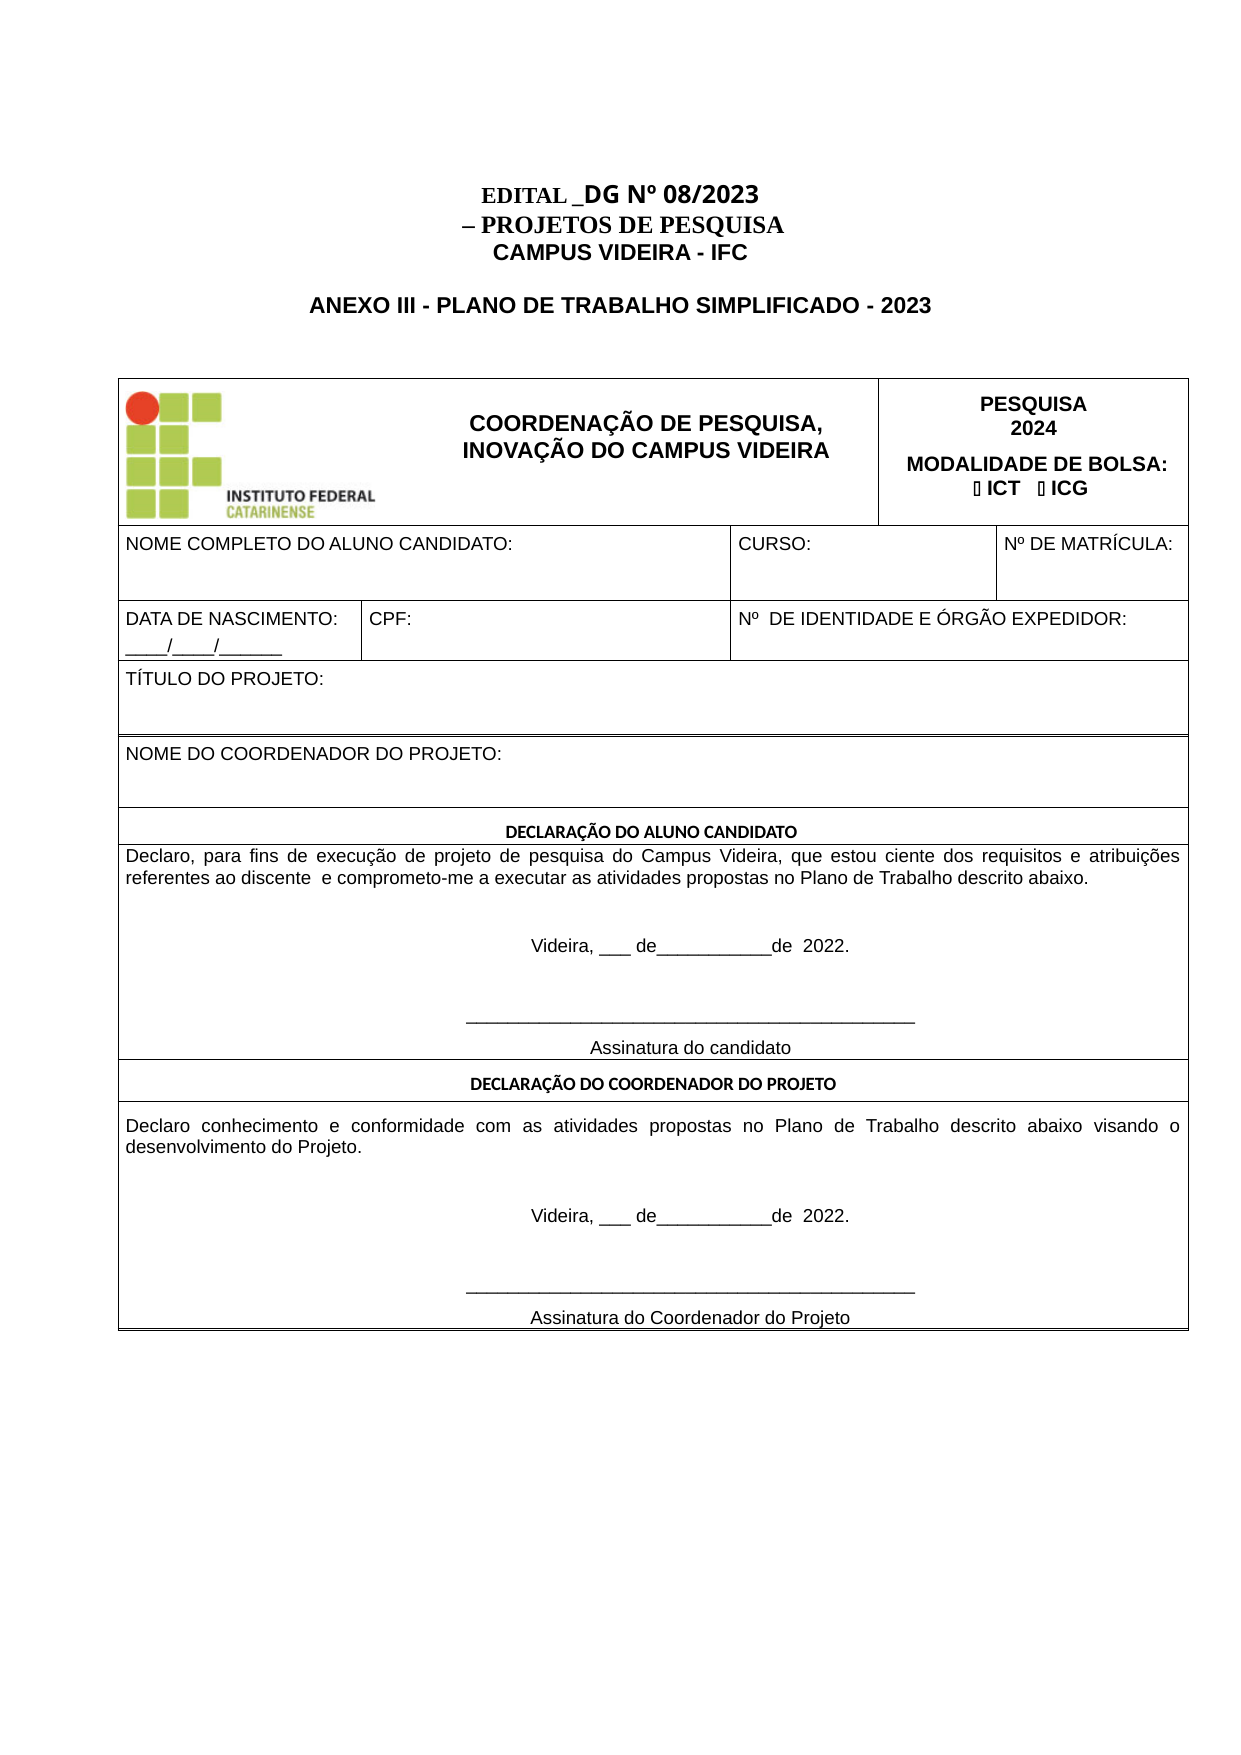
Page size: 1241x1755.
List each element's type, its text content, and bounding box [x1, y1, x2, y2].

text EDITAL _DG Nº 08/2023 [118, 176, 1122, 210]
table_header PESQUISA 2024 MODALIDADE DE BOLSA:  ICT  ICG [879, 379, 1188, 525]
table_cell DATA DE NASCIMENTO: ____/____/______ [119, 601, 361, 660]
table_cell NOME DO COORDENADOR DO PROJETO: [119, 737, 1188, 807]
table_cell CPF: [362, 601, 730, 660]
table_cell Nº DE MATRÍCULA: [997, 526, 1188, 600]
text – PROJETOS DE PESQUISA [118, 210, 1122, 239]
table_cell DECLARAÇÃO DO COORDENADOR DO PROJETO [119, 1060, 1188, 1101]
table_cell TÍTULO DO PROJETO: [119, 661, 1188, 734]
text ANEXO III - PLANO DE TRABALHO SIMPLIFICADO - 2023 [118, 292, 1122, 318]
table_cell Nº DE IDENTIDADE E ÓRGÃO EXPEDIDOR: [731, 601, 1188, 660]
subtitle CAMPUS VIDEIRA - IFC [118, 239, 1122, 266]
table_cell Declaro, para fins de execução de projeto de pesquisa do Campus Videira, que estou ciente dos requisitos e atribuições referentes ao discente e comprometo-me a executar as atividades propostas no Plano de Trabalho descrito abaixo. Videira, ___ de___________de 2022. ___________________________________________ Assinatura do candidato [119, 845, 1188, 1059]
picture [125, 391, 376, 519]
table_cell Declaro conhecimento e conformidade com as atividades propostas no Plano de Trabalho descrito abaixo visando o desenvolvimento do Projeto. Videira, ___ de___________de 2022. ___________________________________________ Assinatura do Coordenador do Projeto [119, 1102, 1188, 1328]
table_header [119, 379, 878, 525]
table_cell CURSO: [731, 526, 996, 600]
table_cell NOME COMPLETO DO ALUNO CANDIDATO: [119, 526, 730, 600]
table_cell DECLARAÇÃO DO ALUNO CANDIDATO [119, 808, 1188, 844]
